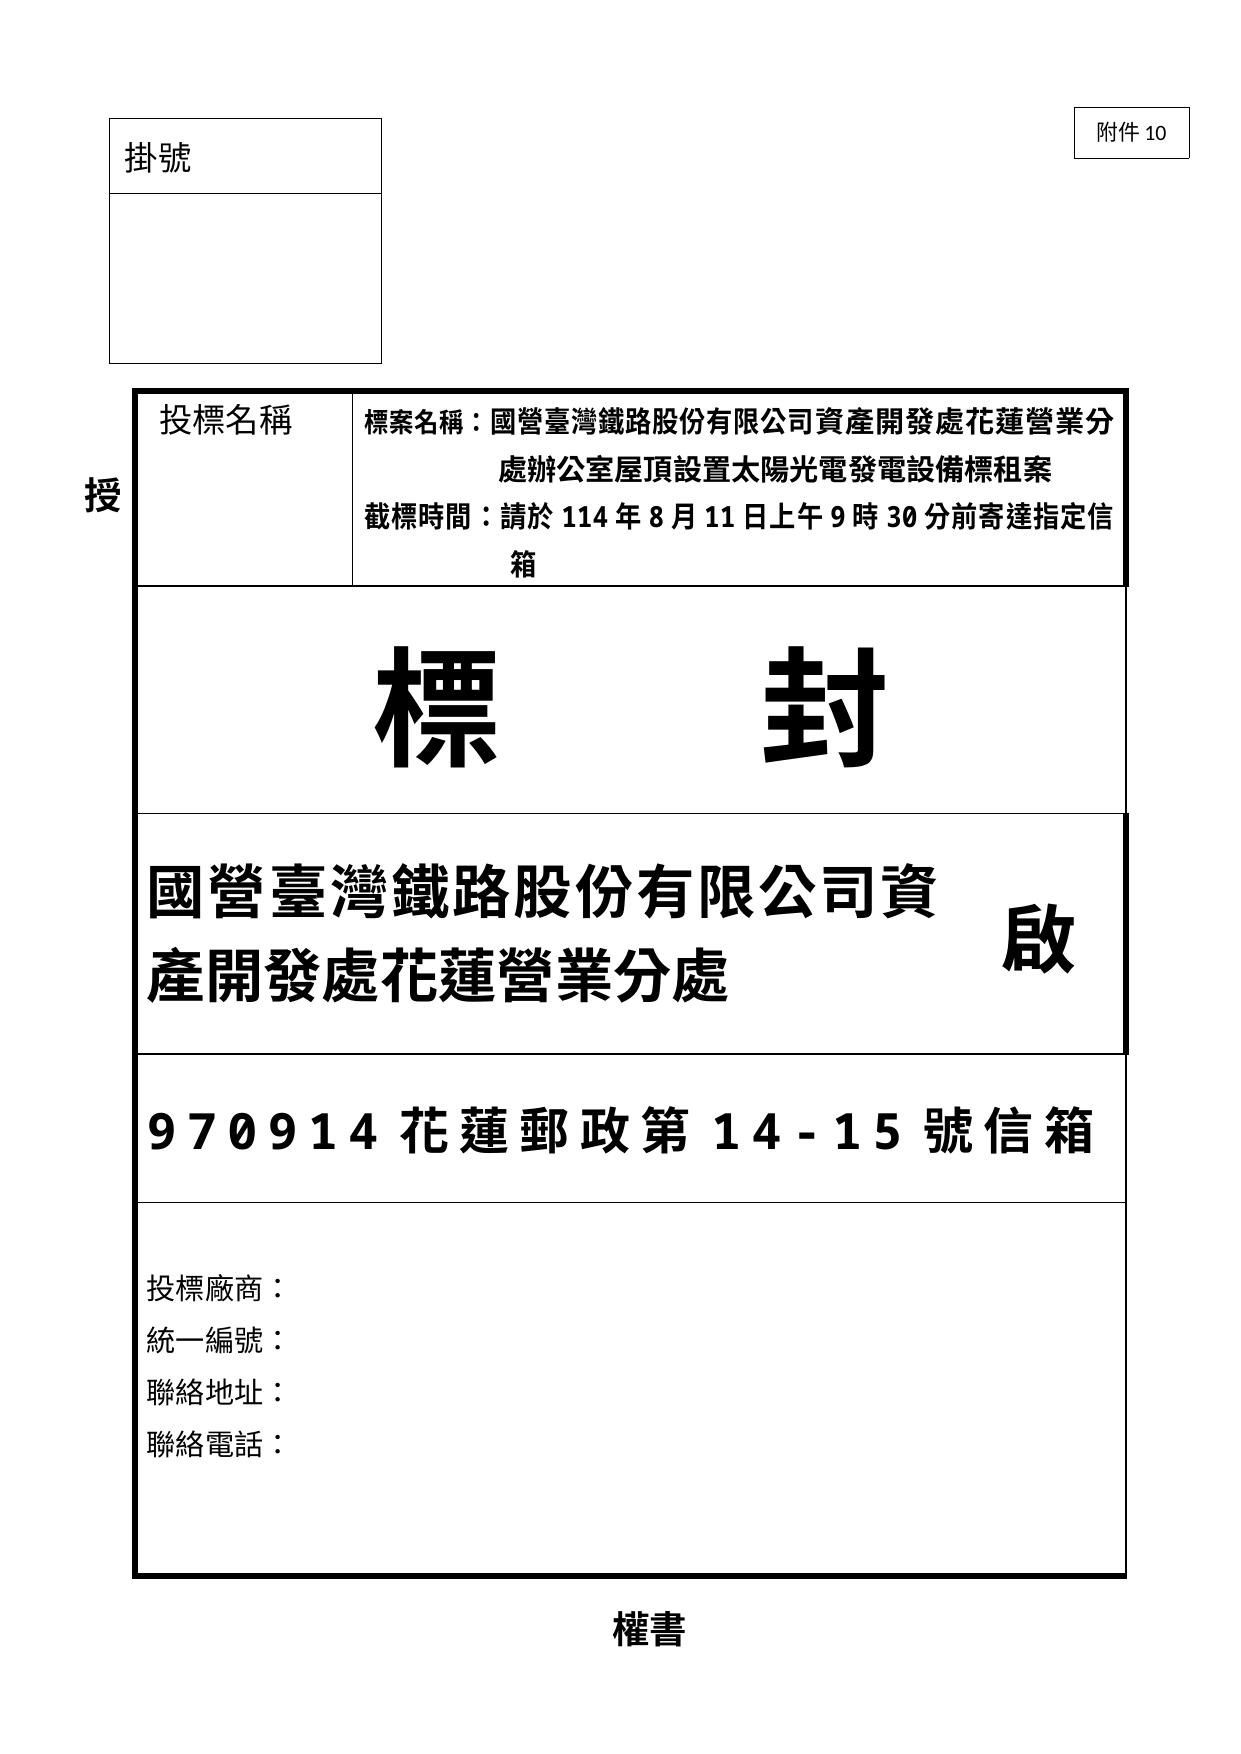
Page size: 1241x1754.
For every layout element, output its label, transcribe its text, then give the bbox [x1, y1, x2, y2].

table_cell 國營臺灣鐵路股份有限公司資產開發處花蓮營業分處 [138, 814, 951, 1053]
table_header 掛號 [110, 119, 381, 192]
table_header 投標名稱 [138, 394, 352, 585]
text 附件10 [1088, 114, 1174, 146]
table_cell 970914花蓮郵政第14-15號信箱 [138, 1055, 1125, 1201]
text 授權書 [75, 476, 1165, 1652]
table_cell 啟 [951, 814, 1123, 1053]
table_cell 投標廠商： 統一編號： 聯絡地址： 聯絡電話： [138, 1203, 1125, 1573]
table_cell 標 封 [138, 587, 1125, 812]
table_cell [110, 194, 381, 362]
table_header 標案名稱：國營臺灣鐵路股份有限公司資產開發處花蓮營業分處辦公室屋頂設置太陽光電發電設備標租案 截標時間：請於114年8月11日上午9時30分前寄達指定信箱 [353, 394, 1123, 585]
